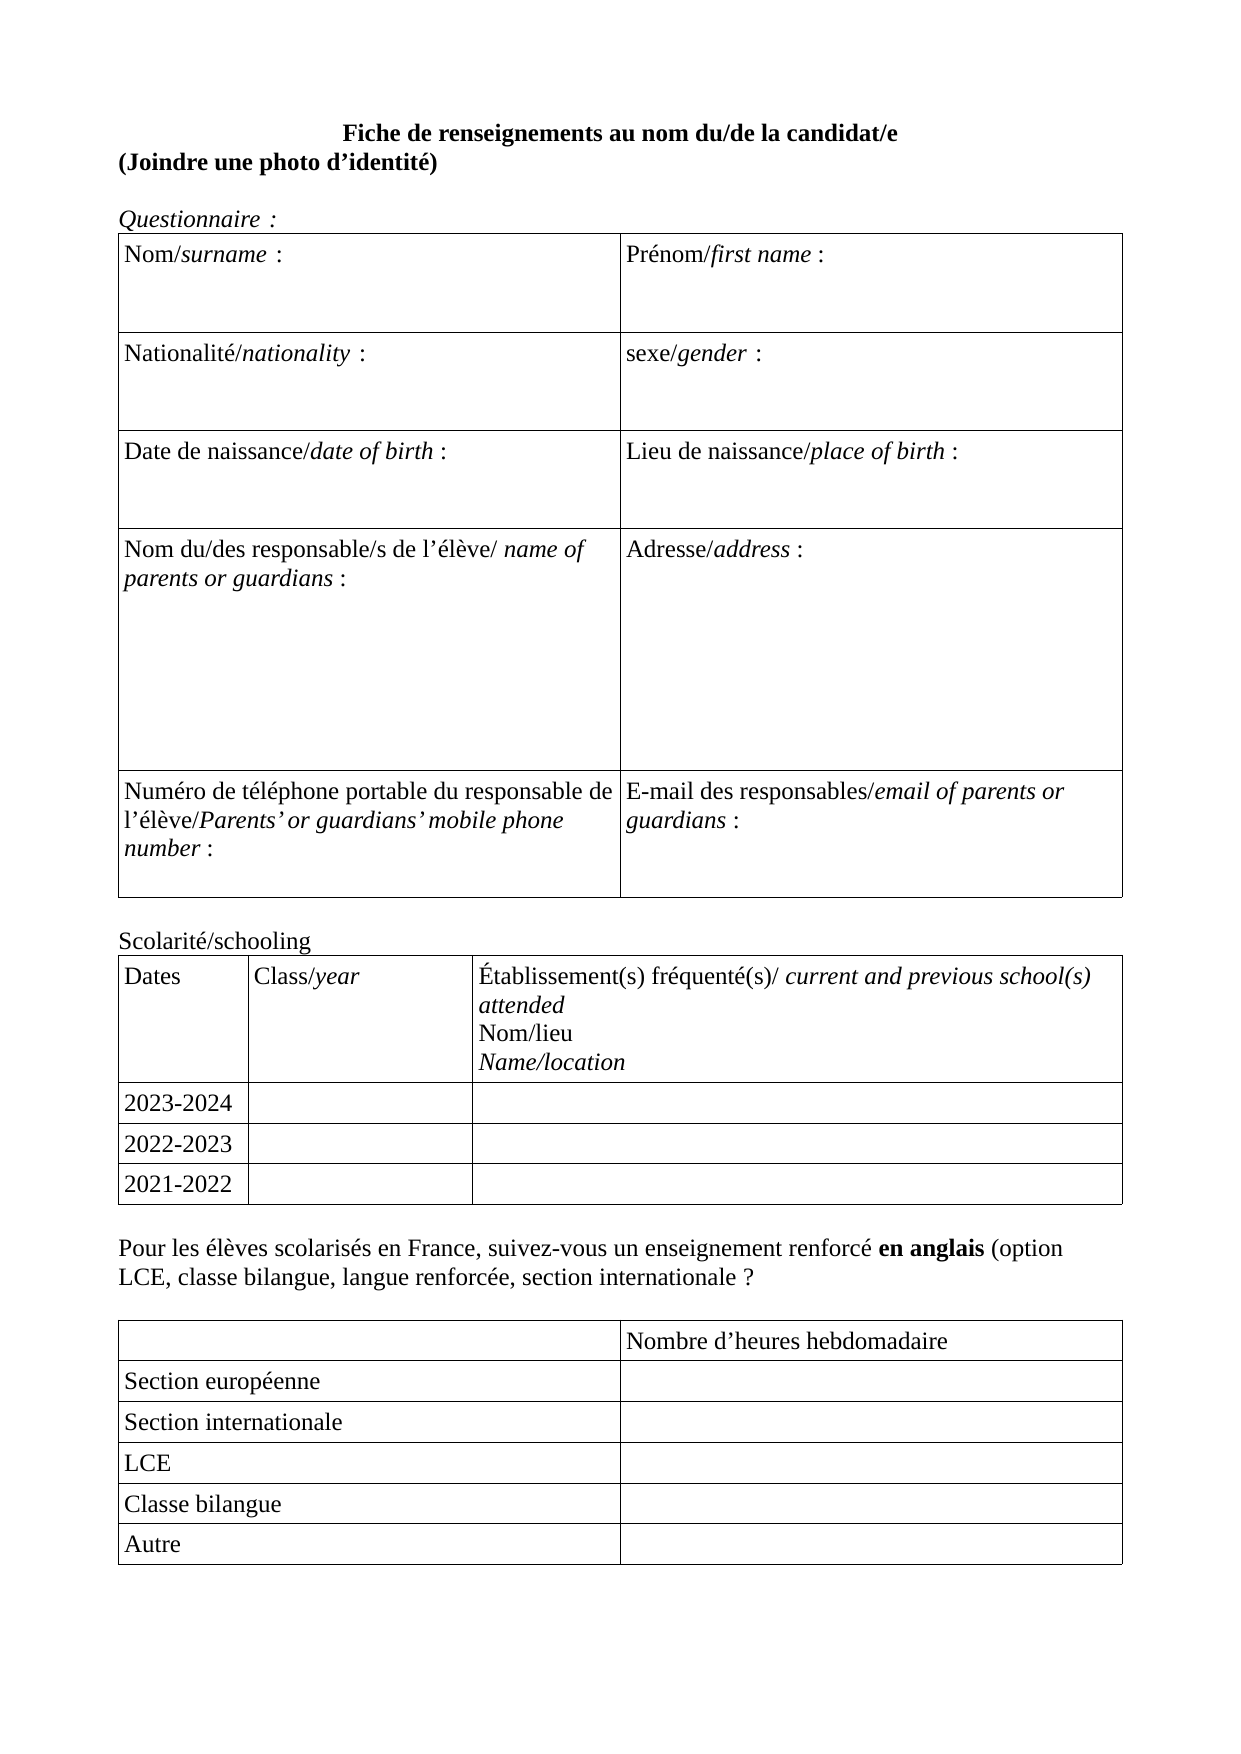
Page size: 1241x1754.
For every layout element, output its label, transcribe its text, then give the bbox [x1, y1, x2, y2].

table_cell LCE [119, 1443, 620, 1482]
table_cell [621, 1484, 1122, 1523]
table_header Nombre d’heures hebdomadaire [621, 1321, 1122, 1360]
table_cell Section internationale [119, 1402, 620, 1442]
text Pour les élèves scolarisés en France, suivez-vous un enseignement renforcé en anglais (option LCE, classe bilangue, langue renforcée, section internationale ? [118, 1233, 1122, 1291]
table_cell Section européenne [119, 1361, 620, 1401]
table_cell sexe/gender : [621, 333, 1122, 429]
text Questionnaire : [118, 204, 1122, 233]
table_cell [249, 1083, 472, 1122]
table_header Prénom/first name : [621, 234, 1122, 331]
table_cell Lieu de naissance/place of birth : [621, 431, 1122, 528]
text Scolarité/schooling [118, 926, 1122, 955]
table_cell 2023-2024 [119, 1083, 248, 1122]
table_cell [621, 1402, 1122, 1442]
table_cell [621, 1361, 1122, 1401]
table_cell [473, 1164, 1122, 1204]
table_cell Numéro de téléphone portable du responsable de l’élève/Parents’ or guardians’ mobile phone number : [119, 771, 620, 897]
table_cell 2022-2023 [119, 1124, 248, 1163]
table_cell 2021-2022 [119, 1164, 248, 1204]
table_header Dates [119, 956, 248, 1082]
table_cell E-mail des responsables/email of parents or guardians : [621, 771, 1122, 897]
table_header Établissement(s) fréquenté(s)/ current and previous school(s) attended Nom/lieu Name/location [473, 956, 1122, 1082]
table_cell Classe bilangue [119, 1484, 620, 1523]
table_cell [621, 1524, 1122, 1564]
table_cell Date de naissance/date of birth : [119, 431, 620, 528]
table_cell [473, 1124, 1122, 1163]
table_cell Autre [119, 1524, 620, 1564]
table_cell [473, 1083, 1122, 1122]
table_cell [249, 1124, 472, 1163]
text (Joindre une photo d’identité) [118, 147, 1122, 176]
table_cell Adresse/address : [621, 529, 1122, 770]
table_header Nom/surname : [119, 234, 620, 331]
table_header Class/year [249, 956, 472, 1082]
table_cell [621, 1443, 1122, 1482]
table_cell Nom du/des responsable/s de l’élève/ name of parents or guardians : [119, 529, 620, 770]
text Fiche de renseignements au nom du/de la candidat/e [118, 118, 1122, 147]
table_cell Nationalité/nationality : [119, 333, 620, 429]
table_header [119, 1321, 620, 1360]
table_cell [249, 1164, 472, 1204]
